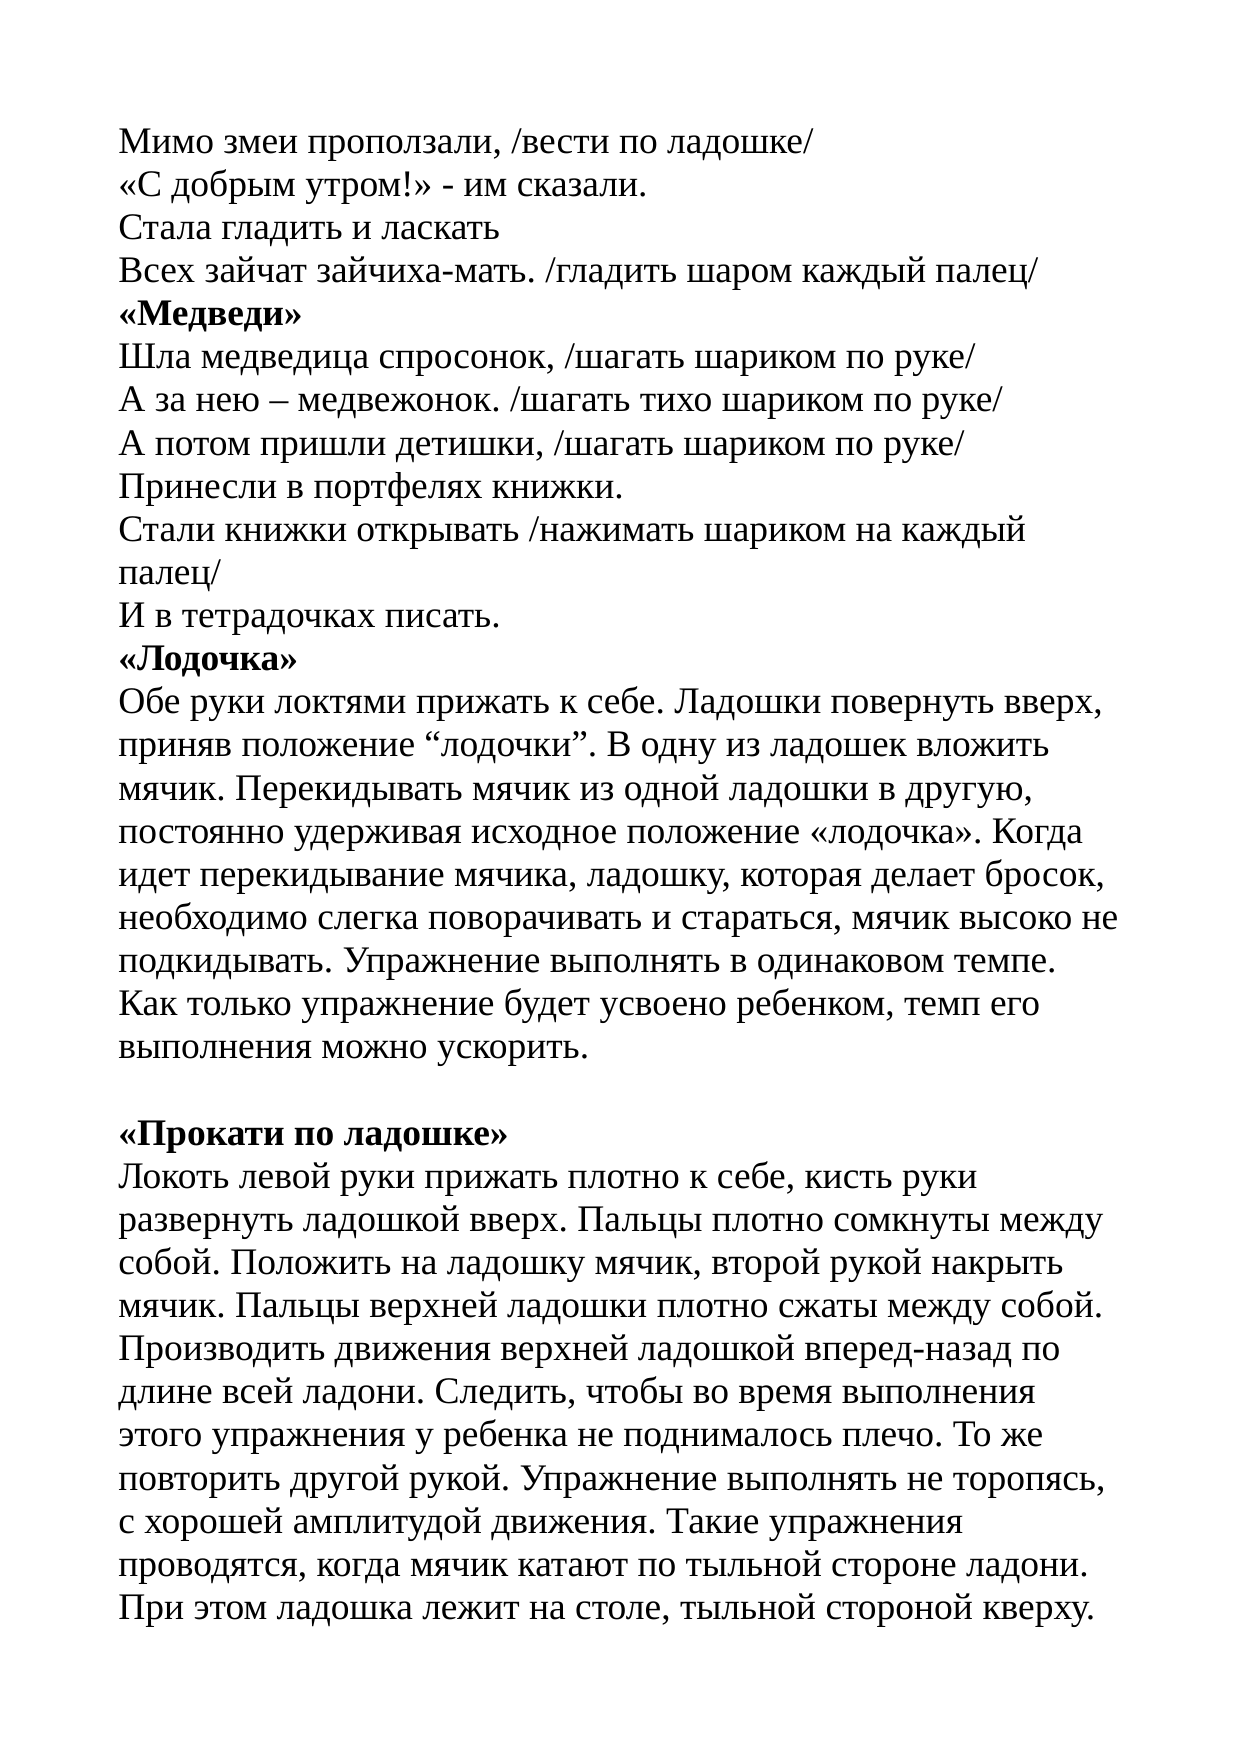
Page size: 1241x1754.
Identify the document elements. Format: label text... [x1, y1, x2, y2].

text «Лодочка» [118, 636, 1122, 679]
text Локоть левой руки прижать плотно к себе, кисть руки развернуть ладошкой вверх. Пальцы плотно сомкнуты между собой. Положить на ладошку мячик, второй рукой накрыть мячик. Пальцы верхней ладошки плотно сжаты между собой. Производить движения верхней ладошкой вперед-назад по длине всей ладони. Следить, чтобы во время выполнения этого упражнения у ребенка не поднималось плечо. То же повторить другой рукой. Упражнение выполнять не торопясь, с хорошей амплитудой движения. Такие упражнения проводятся, когда мячик катают по тыльной стороне ладони. При этом ладошка лежит на столе, тыльной стороной кверху. [118, 1153, 1122, 1627]
text Мимо змеи проползали, /вести по ладошке/ «С добрым утром!» - им сказали. Стала гладить и ласкать Всех зайчат зайчиха-мать. /гладить шаром каждый палец/ «Медведи» Шла медведица спросонок, /шагать шариком по руке/ А за нею – медвежонок. /шагать тихо шариком по руке/ А потом пришли детишки, /шагать шариком по руке/ Принесли в портфелях книжки. Стали книжки открывать /нажимать шариком на каждый палец/ И в тетрадочках писать. [118, 118, 1122, 636]
text Обе руки локтями прижать к себе. Ладошки повернуть вверх, приняв положение “лодочки”. В одну из ладошек вложить мячик. Перекидывать мячик из одной ладошки в другую, постоянно удерживая исходное положение «лодочка». Когда идет перекидывание мячика, ладошку, которая делает бросок, необходимо слегка поворачивать и стараться, мячик высоко не подкидывать. Упражнение выполнять в одинаковом темпе. Как только упражнение будет усвоено ребeнком, темп его выполнения можно ускорить. [118, 679, 1122, 1067]
text «Прокати по ладошке» [118, 1110, 1122, 1153]
